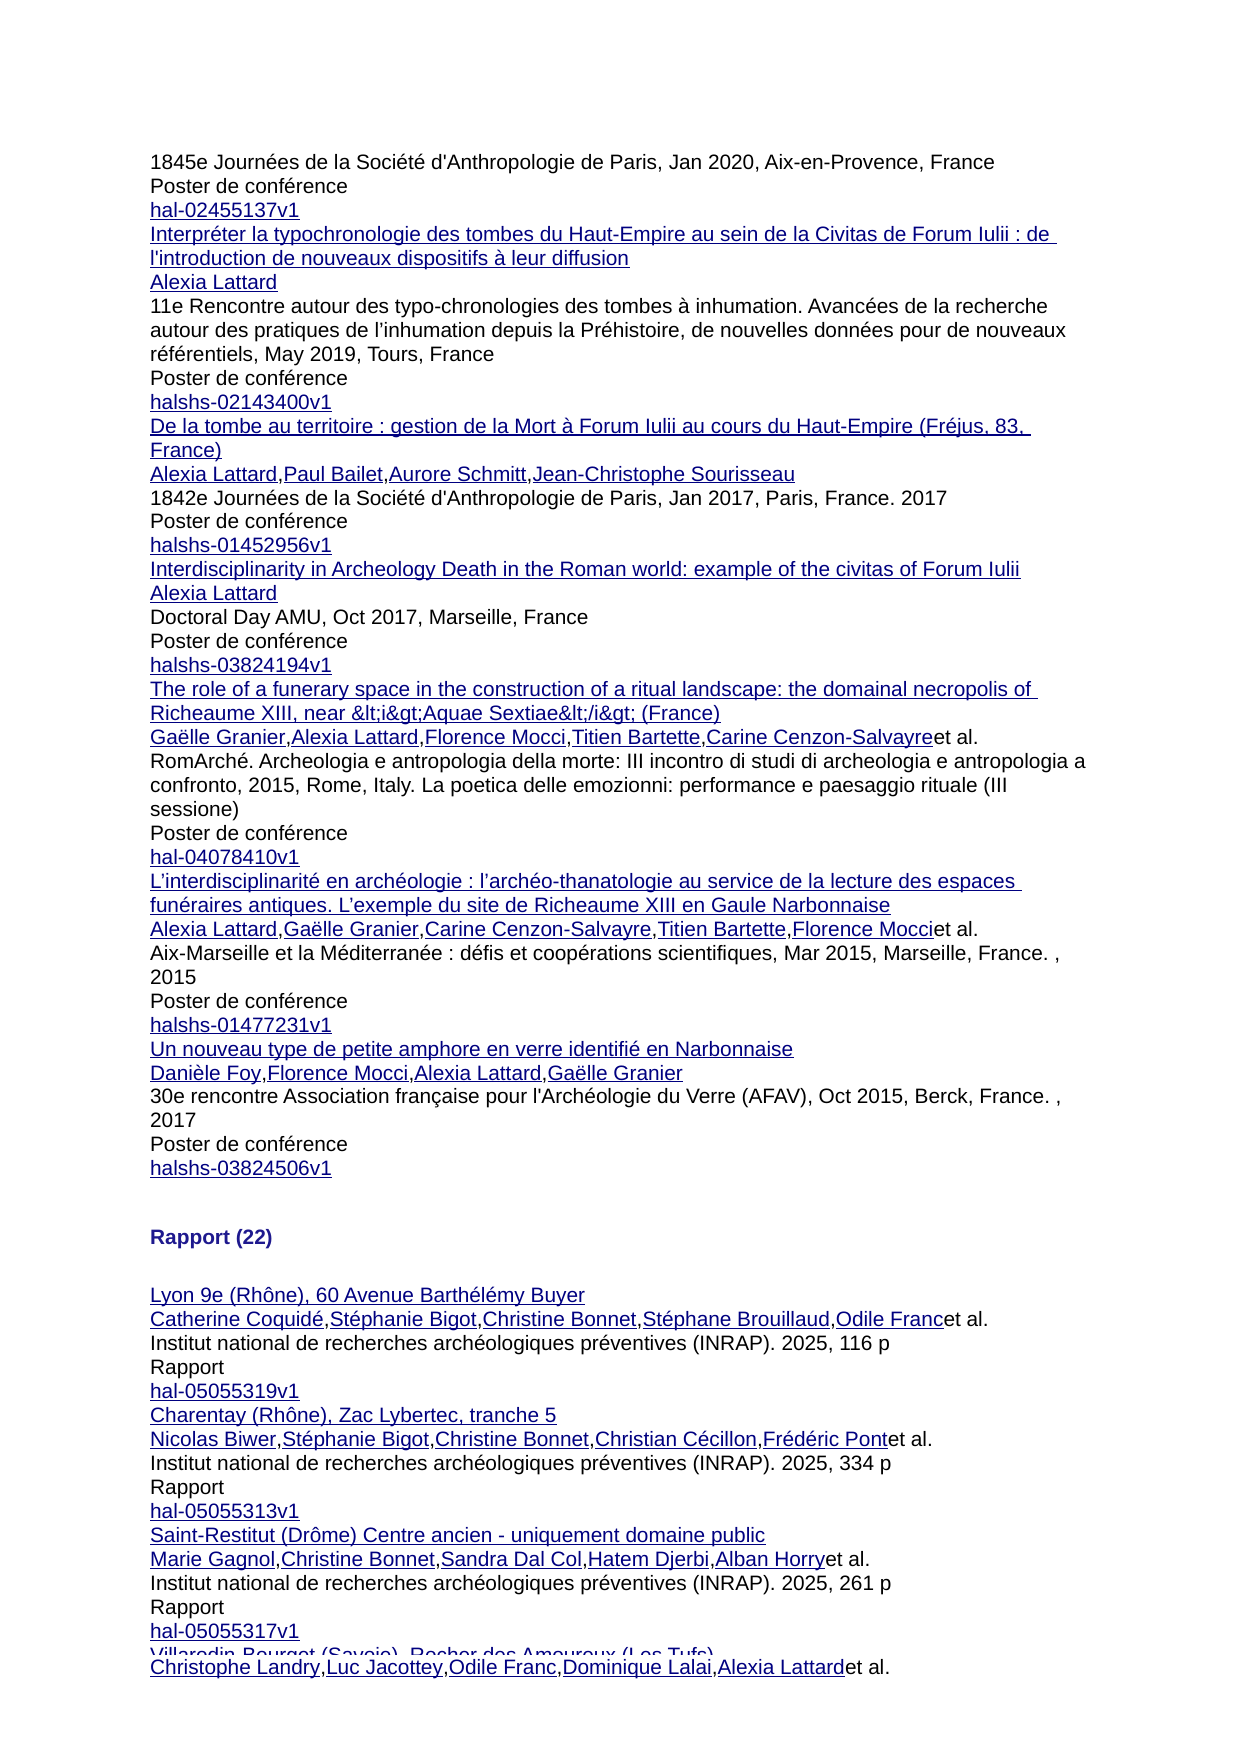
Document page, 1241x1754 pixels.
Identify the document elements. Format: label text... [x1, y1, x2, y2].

table_cell Charentay (Rhône), Zac Lybertec, tranche 5 Nicolas Biwer,Stéphanie Bigot,Christine Bonnet,Christian Cécillon,Frédéric Pontet al. Institut national de recherches archéologiques préventives (INRAP). 2025, 334 p Rapport hal-05055313v1 [150, 1403, 1090, 1523]
table_cell De la tombe au territoire : gestion de la Mort à Forum Iulii au cours du Haut-Empire (Fréjus, 83, France) Alexia Lattard,Paul Bailet,Aurore Schmitt,Jean-Christophe Sourisseau 1842e Journées de la Société d'Anthropologie de Paris, Jan 2017, Paris, France. 2017 Poster de conférence halshs-01452956v1 [150, 414, 1090, 557]
table_cell Interpréter la typochronologie des tombes du Haut-Empire au sein de la Civitas de Forum Iulii : de l'introduction de nouveaux dispositifs à leur diffusion Alexia Lattard 11e Rencontre autour des typo-chronologies des tombes à inhumation. Avancées de la recherche autour des pratiques de l’inhumation depuis la Préhistoire, de nouvelles données pour de nouveaux référentiels, May 2019, Tours, France Poster de conférence halshs-02143400v1 [150, 222, 1090, 413]
table_header Lyon 9e (Rhône), 60 Avenue Barthélémy Buyer Catherine Coquidé,Stéphanie Bigot,Christine Bonnet,Stéphane Brouillaud,Odile Francet al. Institut national de recherches archéologiques préventives (INRAP). 2025, 116 p Rapport hal-05055319v1 [150, 1283, 1090, 1403]
table_cell Villarodin-Bourget (Savoie), Rocher des Amoureux (Les Tufs) Christophe Landry,Luc Jacottey,Odile Franc,Dominique Lalai,Alexia Lattardet al. [150, 1643, 1090, 1679]
subtitle Rapport (22) [150, 1225, 1090, 1249]
table_cell Interdisciplinarity in Archeology Death in the Roman world: example of the civitas of Forum Iulii Alexia Lattard Doctoral Day AMU, Oct 2017, Marseille, France Poster de conférence halshs-03824194v1 [150, 557, 1090, 677]
table_cell L’interdisciplinarité en archéologie : l’archéo-thanatologie au service de la lecture des espaces funéraires antiques. L’exemple du site de Richeaume XIII en Gaule Narbonnaise Alexia Lattard,Gaëlle Granier,Carine Cenzon-Salvayre,Titien Bartette,Florence Mocciet al. Aix-Marseille et la Méditerranée : défis et coopérations scientifiques, Mar 2015, Marseille, France. , 2015 Poster de conférence halshs-01477231v1 [150, 869, 1090, 1036]
table_cell Saint-Restitut (Drôme) Centre ancien - uniquement domaine public Marie Gagnol,Christine Bonnet,Sandra Dal Col,Hatem Djerbi,Alban Horryet al. Institut national de recherches archéologiques préventives (INRAP). 2025, 261 p Rapport hal-05055317v1 [150, 1523, 1090, 1643]
table_cell Un nouveau type de petite amphore en verre identifié en Narbonnaise Danièle Foy,Florence Mocci,Alexia Lattard,Gaëlle Granier 30e rencontre Association française pour l'Archéologie du Verre (AFAV), Oct 2015, Berck, France. , 2017 Poster de conférence halshs-03824506v1 [150, 1036, 1090, 1180]
table_cell 1845e Journées de la Société d'Anthropologie de Paris, Jan 2020, Aix-en-Provence, France Poster de conférence hal-02455137v1 [150, 150, 1090, 222]
table_cell The role of a funerary space in the construction of a ritual landscape: the domainal necropolis of Richeaume XIII, near &lt;i&gt;Aquae Sextiae&lt;/i&gt; (France) Gaëlle Granier,Alexia Lattard,Florence Mocci,Titien Bartette,Carine Cenzon-Salvayreet al. RomArché. Archeologia e antropologia della morte: III incontro di studi di archeologia e antropologia a confronto, 2015, Rome, Italy. La poetica delle emozionni: performance e paesaggio rituale (III sessione) Poster de conférence hal-04078410v1 [150, 677, 1090, 869]
